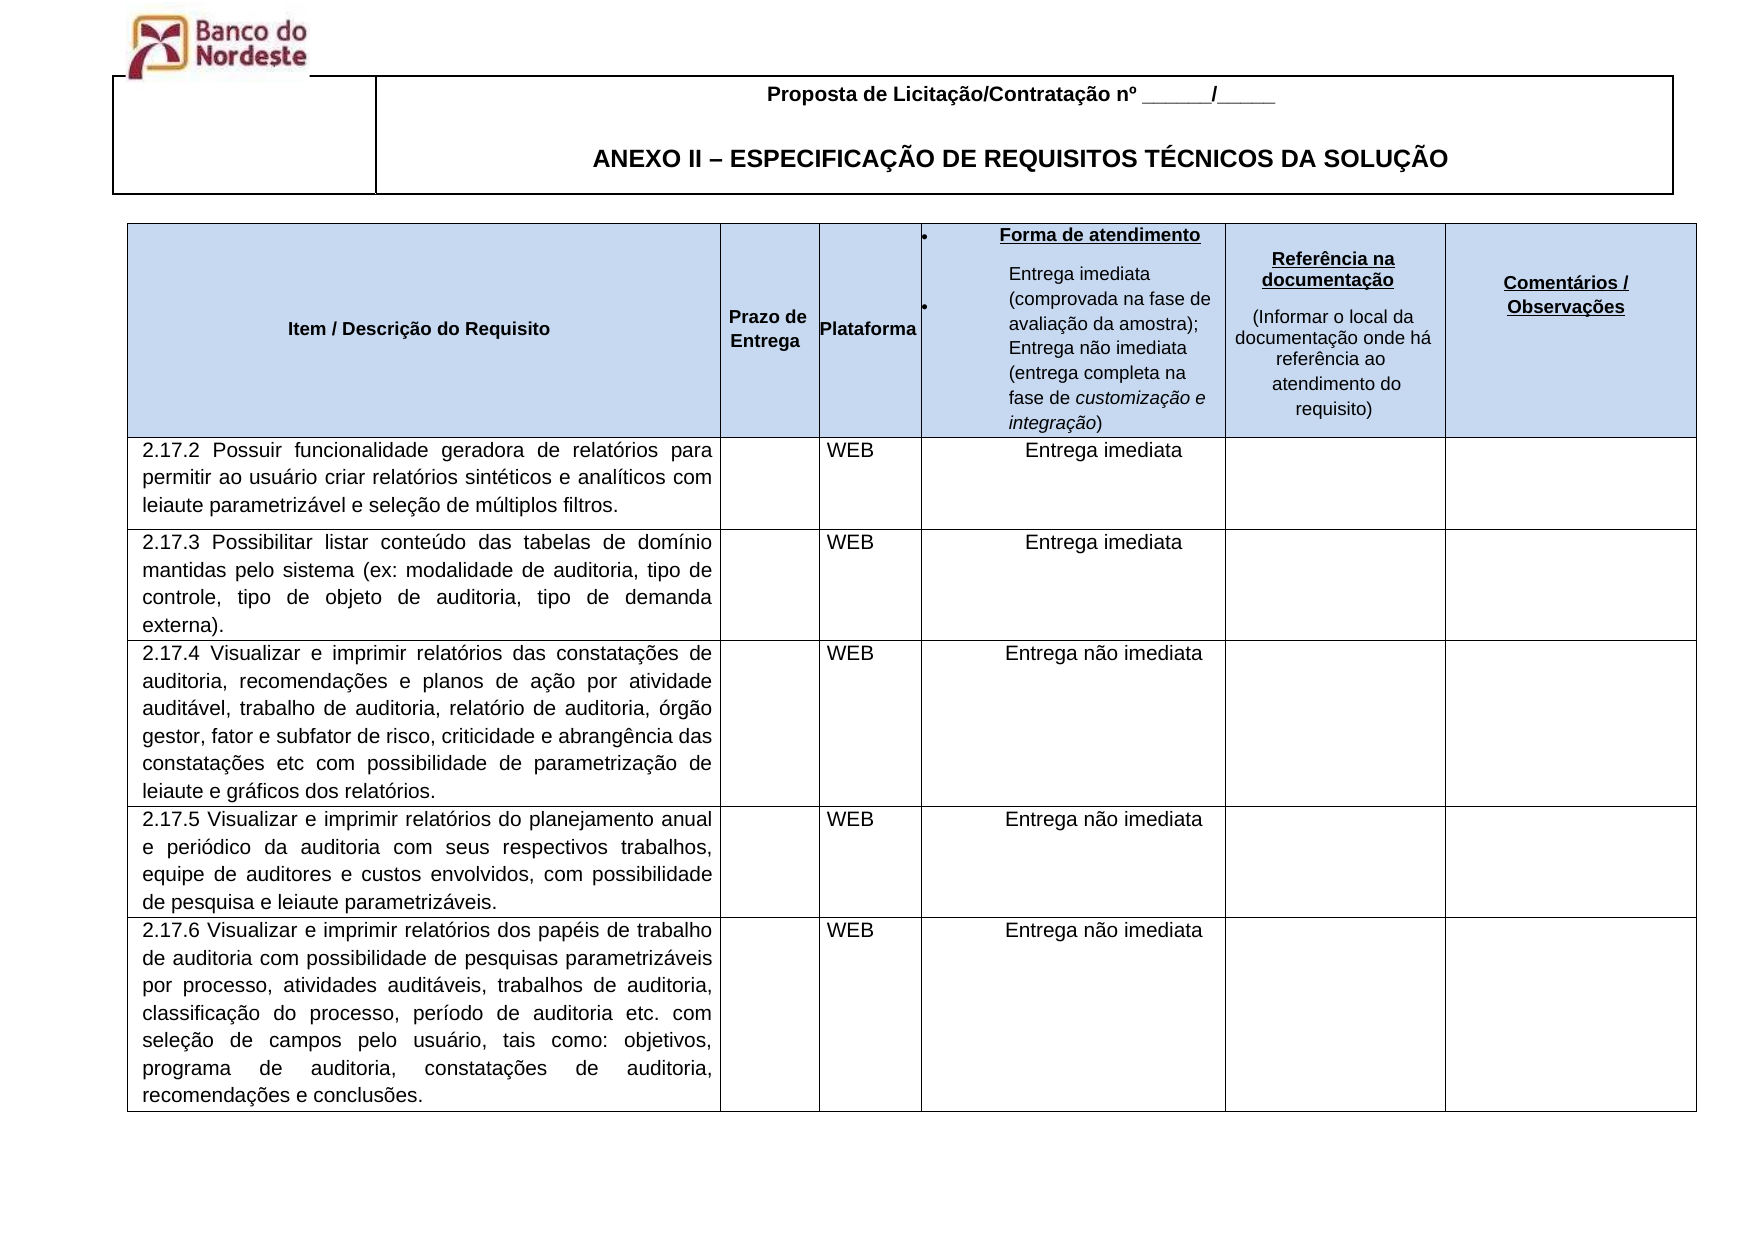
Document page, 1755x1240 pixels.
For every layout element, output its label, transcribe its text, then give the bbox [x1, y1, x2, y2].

table_cell [1226, 918, 1445, 1111]
table_cell 2.17.4 Visualizar e imprimir relatórios das constatações de auditoria, recomendações e planos de ação por atividade auditável, trabalho de auditoria, relatório de auditoria, órgão gestor, fator e subfator de risco, criticidade e abrangência das constatações etc com possibilidade de parametrização de leiaute e gráficos dos relatórios. [128, 641, 720, 806]
table_cell [922, 918, 999, 1111]
table_cell 2.17.5 Visualizar e imprimir relatórios do planejamento anual e periódico da auditoria com seus respectivos trabalhos, equipe de auditores e custos envolvidos, com possibilidade de pesquisa e leiaute parametrizáveis. [128, 807, 720, 917]
table_cell WEB [820, 438, 921, 529]
table_cell [922, 224, 999, 437]
table_cell Item / Descrição do Requisito [128, 224, 720, 437]
table_cell Entrega não imediata [999, 918, 1225, 1111]
table_cell Entrega imediata [999, 438, 1225, 529]
table_cell [721, 641, 819, 806]
table_cell [721, 918, 819, 1111]
table_cell [922, 641, 999, 806]
table_cell [1226, 438, 1445, 529]
table_cell [1446, 530, 1696, 640]
table_cell WEB [820, 918, 921, 1111]
table_cell 2.17.2 Possuir funcionalidade geradora de relatórios para permitir ao usuário criar relatórios sintéticos e analíticos com leiaute parametrizável e seleção de múltiplos filtros. [128, 438, 720, 529]
table_cell WEB [820, 807, 921, 917]
table_cell Referência na documentação (Informar o local da documentação onde há referência ao atendimento do requisito) [1226, 224, 1445, 437]
table_cell [721, 438, 819, 529]
table_cell Entrega imediata [999, 530, 1225, 640]
table_cell [922, 530, 999, 640]
table_cell [1226, 641, 1445, 806]
table_cell [721, 807, 819, 917]
table_cell [1226, 807, 1445, 917]
table_cell [1226, 530, 1445, 640]
table_cell WEB [820, 530, 921, 640]
table_cell Plataforma [820, 224, 921, 437]
table_cell [1446, 438, 1696, 529]
table_cell Prazo de Entrega [721, 224, 819, 437]
table_cell 2.17.3 Possibilitar listar conteúdo das tabelas de domínio mantidas pelo sistema (ex: modalidade de auditoria, tipo de controle, tipo de objeto de auditoria, tipo de demanda externa). [128, 530, 720, 640]
table_cell WEB [820, 641, 921, 806]
table_cell 2.17.6 Visualizar e imprimir relatórios dos papéis de trabalho de auditoria com possibilidade de pesquisas parametrizáveis por processo, atividades auditáveis, trabalhos de auditoria, classificação do processo, período de auditoria etc. com seleção de campos pelo usuário, tais como: objetivos, programa de auditoria, constatações de auditoria, recomendações e conclusões. [128, 918, 720, 1111]
table_cell [1446, 807, 1696, 917]
table_cell [721, 530, 819, 640]
table_cell [922, 807, 999, 917]
table_cell [922, 438, 999, 529]
table_cell Forma de atendimento Entrega imediata (comprovada na fase de avaliação da amostra); Entrega não imediata (entrega completa na fase de customização e integração) [999, 224, 1225, 437]
table_cell [1446, 918, 1696, 1111]
table_cell Entrega não imediata [999, 641, 1225, 806]
table_cell Entrega não imediata [999, 807, 1225, 917]
table_cell Comentários / Observações [1446, 224, 1696, 437]
table_cell [1446, 641, 1696, 806]
